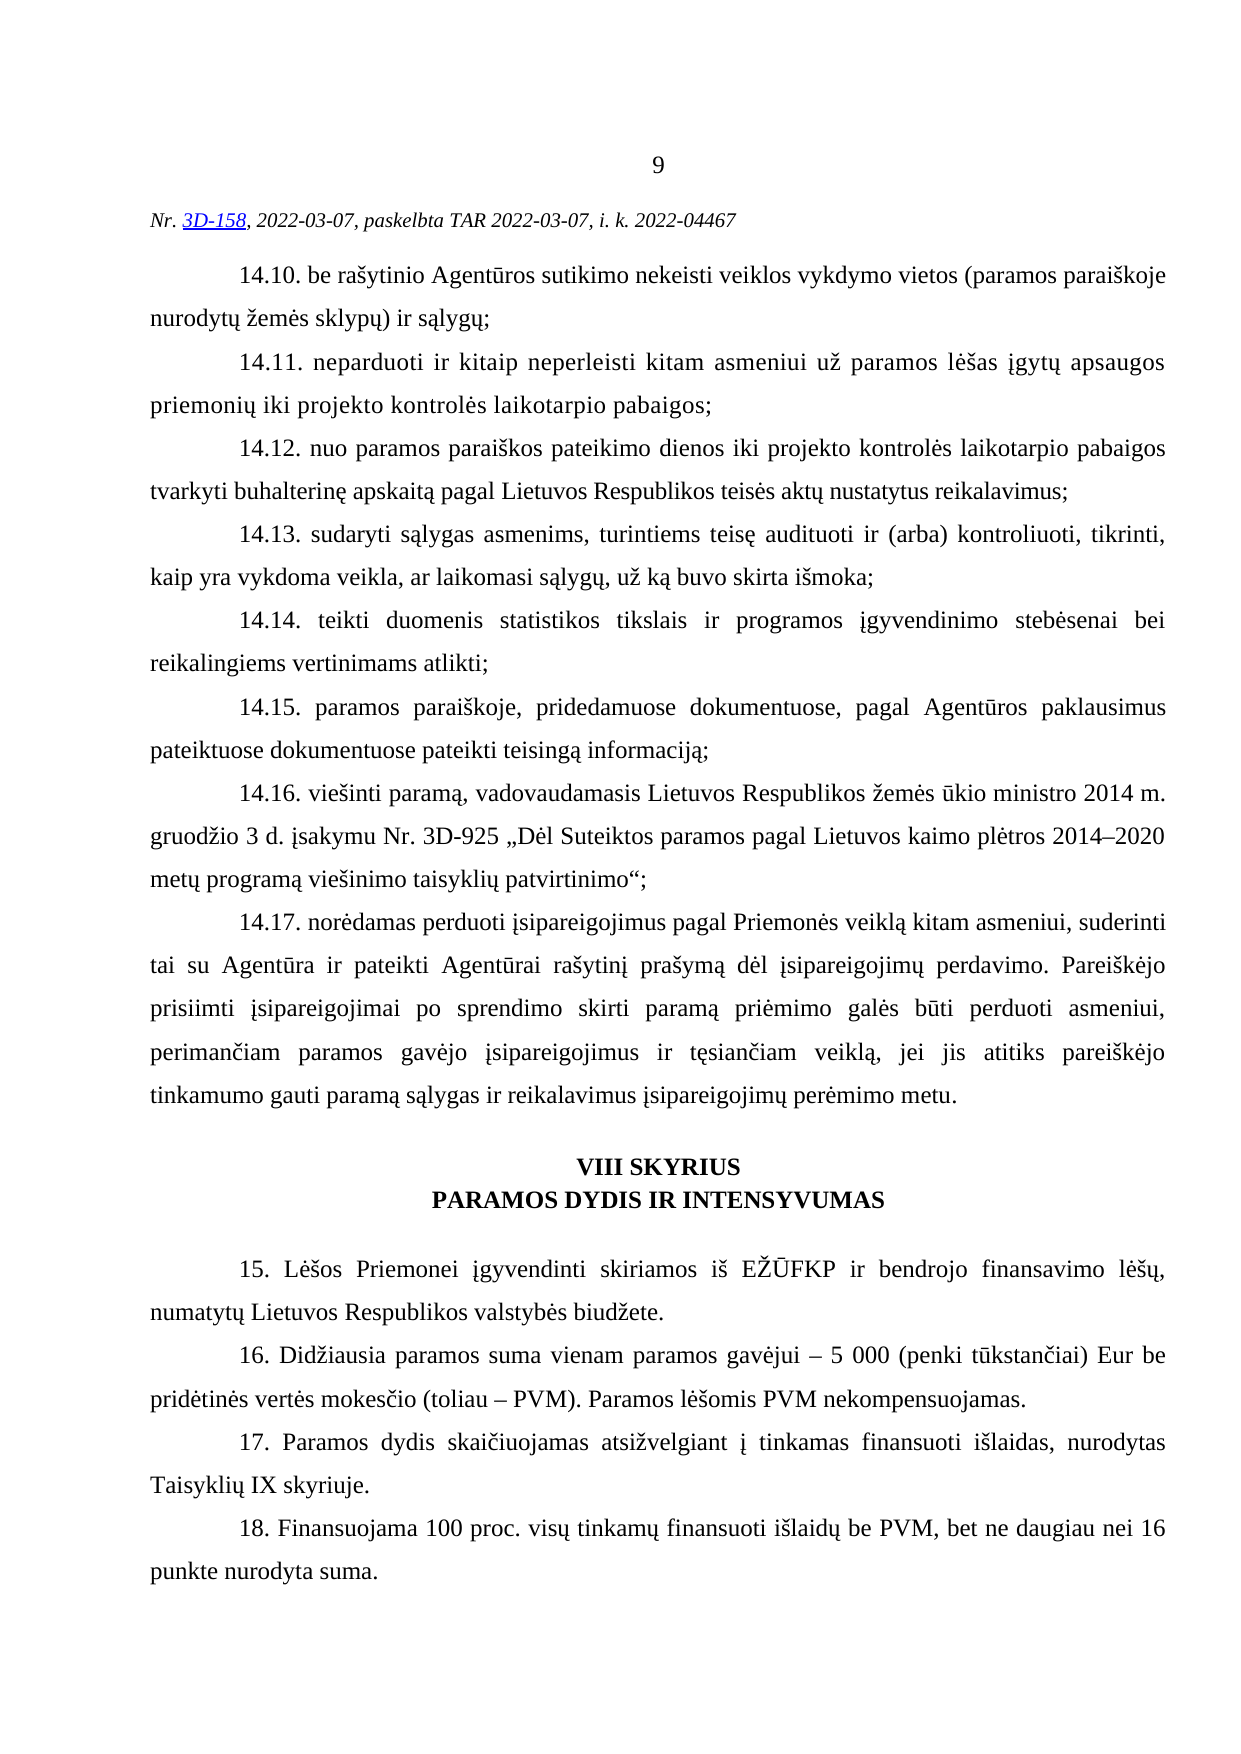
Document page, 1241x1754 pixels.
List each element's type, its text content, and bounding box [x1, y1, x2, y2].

text 14.16. viešinti paramą, vadovaudamasis Lietuvos Respublikos žemės ūkio ministro 2014 m. gruodžio 3 d. įsakymu Nr. 3D-925 „Dėl Suteiktos paramos pagal Lietuvos kaimo plėtros 2014–2020 metų programą viešinimo taisyklių patvirtinimo“; [150, 778, 1167, 893]
text 16. Didžiausia paramos suma vienam paramos gavėjui – 5 000 (penki tūkstančiai) Eur be pridėtinės vertės mokesčio (toliau – PVM). Paramos lėšomis PVM nekompensuojamas. [150, 1341, 1167, 1412]
text 14.17. norėdamas perduoti įsipareigojimus pagal Priemonės veiklą kitam asmeniui, suderinti tai su Agentūra ir pateikti Agentūrai rašytinį prašymą dėl įsipareigojimų perdavimo. Pareiškėjo prisiimti įsipareigojimai po sprendimo skirti paramą priėmimo galės būti perduoti asmeniui, perimančiam paramos gavėjo įsipareigojimus ir tęsiančiam veiklą, jei jis atitiks pareiškėjo tinkamumo gauti paramą sąlygas ir reikalavimus įsipareigojimų perėmimo metu. [150, 907, 1167, 1108]
text 14.15. paramos paraiškoje, pridedamuose dokumentuose, pagal Agentūros paklausimus pateiktuose dokumentuose pateikti teisingą informaciją; [150, 692, 1167, 763]
text PARAMOS DYDIS IR INTENSYVUMAS [150, 1185, 1167, 1214]
text 15. Lėšos Priemonei įgyvendinti skiriamos iš EŽŪFKP ir bendrojo finansavimo lėšų, numatytų Lietuvos Respublikos valstybės biudžete. [150, 1254, 1167, 1326]
text 14.10. be rašytinio Agentūros sutikimo nekeisti veiklos vykdymo vietos (paramos paraiškoje nurodytų žemės sklypų) ir sąlygų; [150, 260, 1167, 332]
text 17. Paramos dydis skaičiuojamas atsižvelgiant į tinkamas finansuoti išlaidas, nurodytas Taisyklių IX skyriuje. [150, 1427, 1167, 1499]
text VIII SKYRIUS [150, 1152, 1167, 1180]
text 14.13. sudaryti sąlygas asmenims, turintiems teisę audituoti ir (arba) kontroliuoti, tikrinti, kaip yra vykdoma veikla, ar laikomasi sąlygų, už ką buvo skirta išmoka; [150, 519, 1167, 591]
text Nr. 3D-158, 2022-03-07, paskelbta TAR 2022-03-07, i. k. 2022-04467 [150, 207, 1167, 232]
text 14.12. nuo paramos paraiškos pateikimo dienos iki projekto kontrolės laikotarpio pabaigos tvarkyti buhalterinę apskaitą pagal Lietuvos Respublikos teisės aktų nustatytus reikalavimus; [150, 433, 1167, 505]
text 14.11. neparduoti ir kitaip neperleisti kitam asmeniui už paramos lėšas įgytų apsaugos priemonių iki projekto kontrolės laikotarpio pabaigos; [150, 347, 1167, 418]
text 18. Finansuojama 100 proc. visų tinkamų finansuoti išlaidų be PVM, bet ne daugiau nei 16 punkte nurodyta suma. [150, 1513, 1167, 1585]
text 14.14. teikti duomenis statistikos tikslais ir programos įgyvendinimo stebėsenai bei reikalingiems vertinimams atlikti; [150, 605, 1167, 677]
